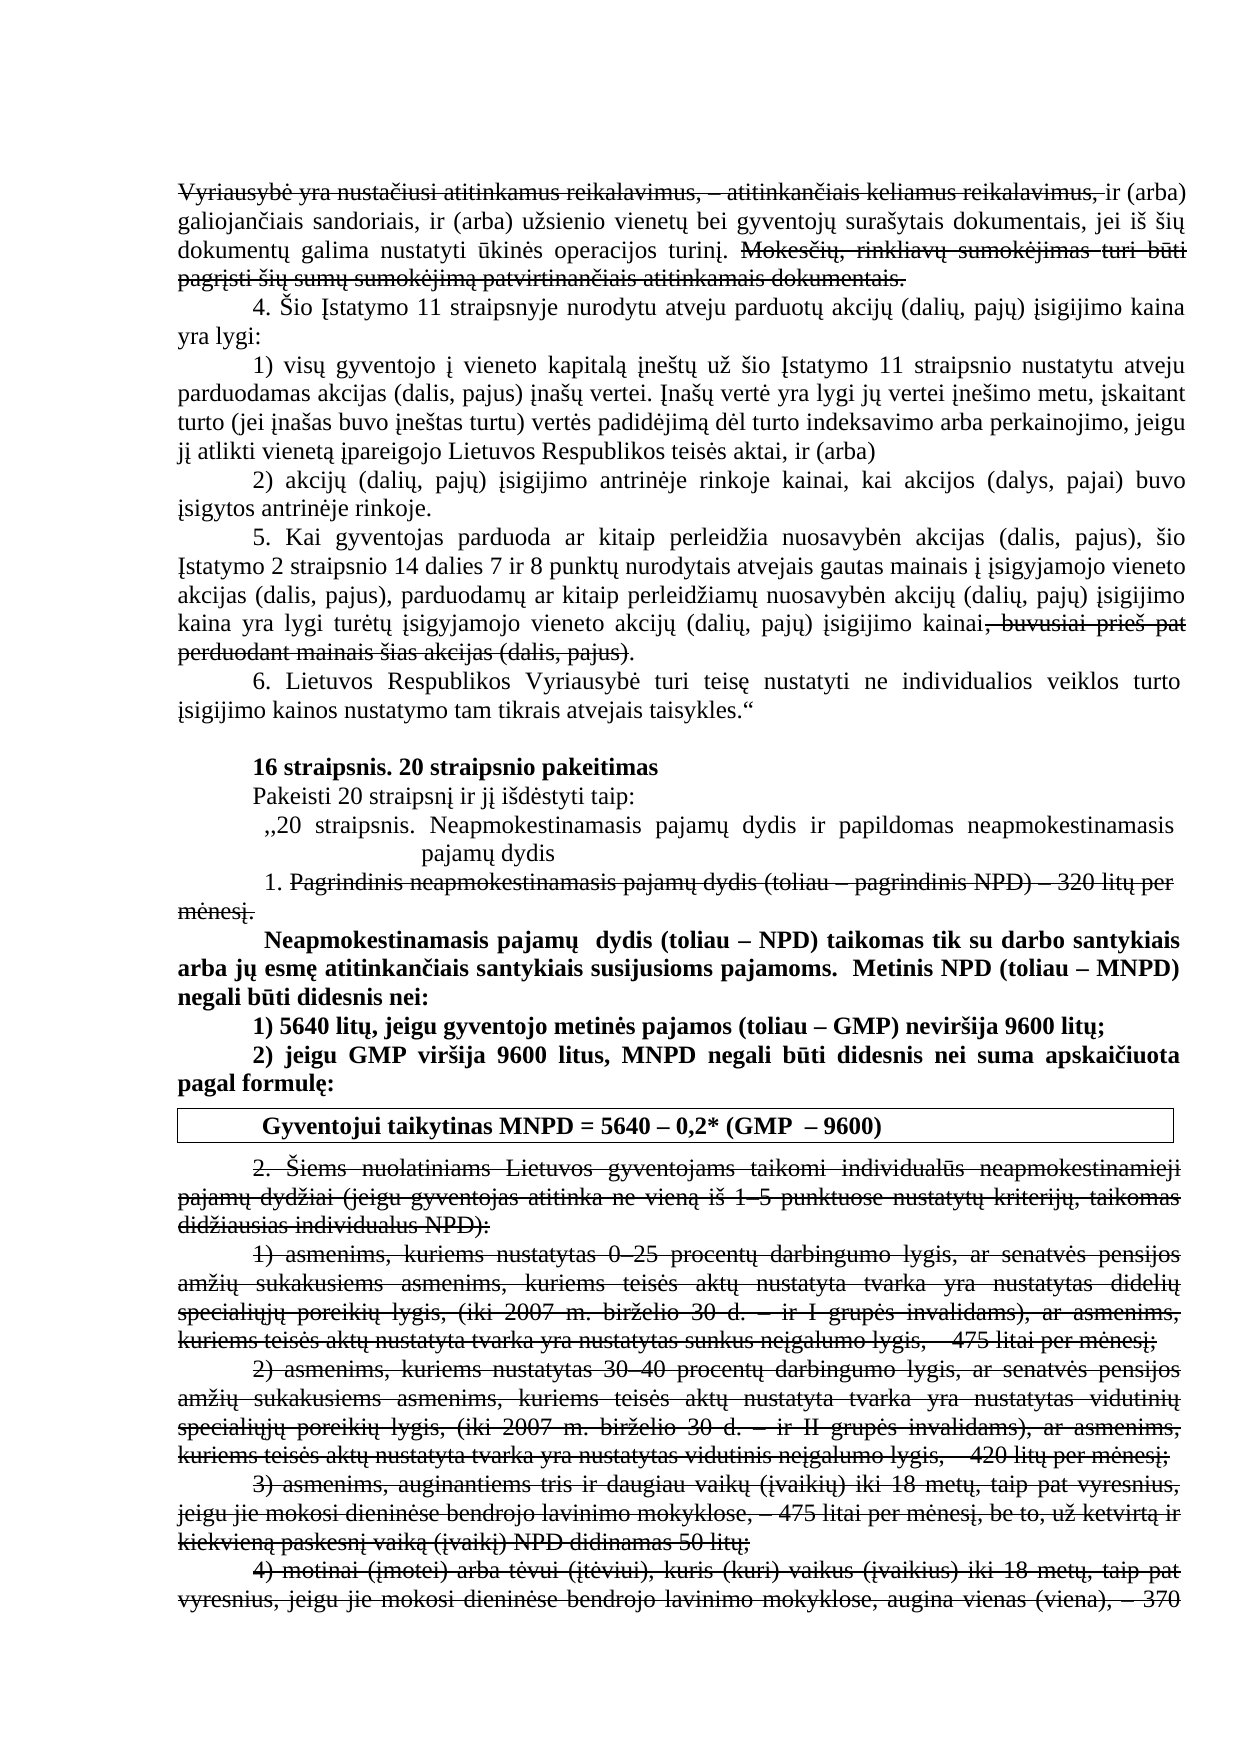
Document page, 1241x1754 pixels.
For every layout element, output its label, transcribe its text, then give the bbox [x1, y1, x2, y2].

text 2. Šiems nuolatiniams Lietuvos gyventojams taikomi individualūs neapmokestinamieji pajamų dydžiai (jeigu gyventojas atitinka ne vieną iš 1–5 punktuose nustatytų kriterijų, taikomas didžiausias individualus NPD): [177, 1153, 1181, 1197]
text 1) 5640 litų, jeigu gyventojo metinės pajamos (toliau – GMP) neviršija 9600 litų; [177, 1011, 1181, 1040]
text 1) asmenims, kuriems nustatytas 0–25 procentų darbingumo lygis, ar senatvės pensijos amžių sukakusiems asmenims, kuriems teisės aktų nustatyta tvarka yra nustatytas didelių specialiųjų poreikių lygis, (iki 2007 m. birželio 30 d. – ir I grupės invalidams), ar asmenims, kuriems teisės aktų nustatyta tvarka yra nustatytas sunkus neįgalumo lygis, – 475 litai per mėnesį; [177, 1313, 1181, 1354]
text 2) asmenims, kuriems nustatytas 30–40 procentų darbingumo lygis, ar senatvės pensijos amžių sukakusiems asmenims, kuriems teisės aktų nustatyta tvarka yra nustatytas vidutinių specialiųjų poreikių lygis, (iki 2007 m. birželio 30 d. – ir II grupės invalidams), ar asmenims, kuriems teisės aktų nustatyta tvarka yra nustatytas vidutinis neįgalumo lygis, – 420 litų per mėnesį; [177, 1400, 1181, 1427]
text 2) asmenims, kuriems nustatytas 30–40 procentų darbingumo lygis, ar senatvės pensijos amžių sukakusiems asmenims, kuriems teisės aktų nustatyta tvarka yra nustatytas vidutinių specialiųjų poreikių lygis, (iki 2007 m. birželio 30 d. – ir II grupės invalidams), ar asmenims, kuriems teisės aktų nustatyta tvarka yra nustatytas vidutinis neįgalumo lygis, – 420 litų per mėnesį; [177, 1354, 1181, 1399]
text Pakeisti 20 straipsnį ir jį išdėstyti taip: [177, 781, 1181, 810]
text 3) asmenims, auginantiems tris ir daugiau vaikų (įvaikių) iki 18 metų, taip pat vyresnius, jeigu jie mokosi dieninėse bendrojo lavinimo mokyklose, – 475 litai per mėnesį, be to, už ketvirtą ir kiekvieną paskesnį vaiką (įvaikį) NPD didinamas 50 litų; [177, 1469, 1181, 1514]
text 1. Pagrindinis neapmokestinamasis pajamų dydis (toliau – pagrindinis NPD) – 320 litų per mėnesį. [177, 867, 1174, 925]
text Gyventojui taikytinas MNPD = 5640 – 0,2* (GMP – 9600) [178, 1109, 1173, 1142]
text 6. Lietuvos Respublikos Vyriausybė turi teisę nustatyti ne individualios veiklos turto įsigijimo kainos nustatymo tam tikrais atvejais taisykles.“ [177, 666, 1181, 723]
text ,,20 straipsnis. Neapmokestinamasis pajamų dydis ir papildomas neapmokestinamasis pajamų dydis [264, 810, 1174, 867]
text 4) motinai (įmotei) arba tėvui (įtėviui), kuris (kuri) vaikus (įvaikius) iki 18 metų, taip pat vyresnius, jeigu jie mokosi dieninėse bendrojo lavinimo mokyklose, augina vienas (viena), – 370 litų per mėnesį, be to, už auginamą antrą ir kiekvieną paskesnį vaiką (įvaikį) NPD didinamas 60 litų; [177, 1601, 1181, 1613]
text 1) asmenims, kuriems nustatytas 0–25 procentų darbingumo lygis, ar senatvės pensijos amžių sukakusiems asmenims, kuriems teisės aktų nustatyta tvarka yra nustatytas didelių specialiųjų poreikių lygis, (iki 2007 m. birželio 30 d. – ir I grupės invalidams), ar asmenims, kuriems teisės aktų nustatyta tvarka yra nustatytas sunkus neįgalumo lygis, – 475 litai per mėnesį; [177, 1285, 1181, 1312]
text 16 straipsnis. 20 straipsnio pakeitimas [177, 752, 1181, 781]
text 2. Šiems nuolatiniams Lietuvos gyventojams taikomi individualūs neapmokestinamieji pajamų dydžiai (jeigu gyventojas atitinka ne vieną iš 1–5 punktuose nustatytų kriterijų, taikomas didžiausias individualus NPD): [177, 1198, 1181, 1239]
text Vyriausybė yra nustačiusi atitinkamus reikalavimus, – atitinkančiais keliamus reikalavimus, ir (arba) galiojančiais sandoriais, ir (arba) užsienio vienetų bei gyventojų surašytais dokumentais, jei iš šių dokumentų galima nustatyti ūkinės operacijos turinį. Mokesčių, rinkliavų sumokėjimas turi būti pagrįsti šių sumų sumokėjimą patvirtinančiais atitinkamais dokumentais. [177, 177, 1186, 292]
text 1) visų gyventojo į vieneto kapitalą įneštų už šio Įstatymo 11 straipsnio nustatytu atveju parduodamas akcijas (dalis, pajus) įnašų vertei. Įnašų vertė yra lygi jų vertei įnešimo metu, įskaitant turto (jei įnašas buvo įneštas turtu) vertės padidėjimą dėl turto indeksavimo arba perkainojimo, jeigu jį atlikti vienetą įpareigojo Lietuvos Respublikos teisės aktai, ir (arba) [177, 350, 1186, 465]
text 4) motinai (įmotei) arba tėvui (įtėviui), kuris (kuri) vaikus (įvaikius) iki 18 metų, taip pat vyresnius, jeigu jie mokosi dieninėse bendrojo lavinimo mokyklose, augina vienas (viena), – 370 litų per mėnesį, be to, už auginamą antrą ir kiekvieną paskesnį vaiką (įvaikį) NPD didinamas 60 litų; [177, 1556, 1181, 1600]
text 3) asmenims, auginantiems tris ir daugiau vaikų (įvaikių) iki 18 metų, taip pat vyresnius, jeigu jie mokosi dieninėse bendrojo lavinimo mokyklose, – 475 litai per mėnesį, be to, už ketvirtą ir kiekvieną paskesnį vaiką (įvaikį) NPD didinamas 50 litų; [177, 1515, 1181, 1556]
text 2) asmenims, kuriems nustatytas 30–40 procentų darbingumo lygis, ar senatvės pensijos amžių sukakusiems asmenims, kuriems teisės aktų nustatyta tvarka yra nustatytas vidutinių specialiųjų poreikių lygis, (iki 2007 m. birželio 30 d. – ir II grupės invalidams), ar asmenims, kuriems teisės aktų nustatyta tvarka yra nustatytas vidutinis neįgalumo lygis, – 420 litų per mėnesį; [177, 1428, 1181, 1469]
text 2) akcijų (dalių, pajų) įsigijimo antrinėje rinkoje kainai, kai akcijos (dalys, pajai) buvo įsigytos antrinėje rinkoje. [177, 465, 1186, 522]
text 2) jeigu GMP viršija 9600 litus, MNPD negali būti didesnis nei suma apskaičiuota pagal formulę: [177, 1040, 1181, 1097]
text 4. Šio Įstatymo 11 straipsnyje nurodytu atveju parduotų akcijų (dalių, pajų) įsigijimo kaina yra lygi: [177, 292, 1186, 350]
text Neapmokestinamasis pajamų dydis (toliau – NPD) taikomas tik su darbo santykiais arba jų esmę atitinkančiais santykiais susijusioms pajamoms. Metinis NPD (toliau – MNPD) negali būti didesnis nei: [177, 925, 1181, 1011]
subtitle 5. Kai gyventojas parduoda ar kitaip perleidžia nuosavybėn akcijas (dalis, pajus), šio Įstatymo 2 straipsnio 14 dalies 7 ir 8 punktų nurodytais atvejais gautas mainais į įsigyjamojo vieneto akcijas (dalis, pajus), parduodamų ar kitaip perleidžiamų nuosavybėn akcijų (dalių, pajų) įsigijimo kaina yra lygi turėtų įsigyjamojo vieneto akcijų (dalių, pajų) įsigijimo kainai, buvusiai prieš pat perduodant mainais šias akcijas (dalis, pajus). [177, 522, 1186, 666]
text 1) asmenims, kuriems nustatytas 0–25 procentų darbingumo lygis, ar senatvės pensijos amžių sukakusiems asmenims, kuriems teisės aktų nustatyta tvarka yra nustatytas didelių specialiųjų poreikių lygis, (iki 2007 m. birželio 30 d. – ir I grupės invalidams), ar asmenims, kuriems teisės aktų nustatyta tvarka yra nustatytas sunkus neįgalumo lygis, – 475 litai per mėnesį; [177, 1239, 1181, 1284]
